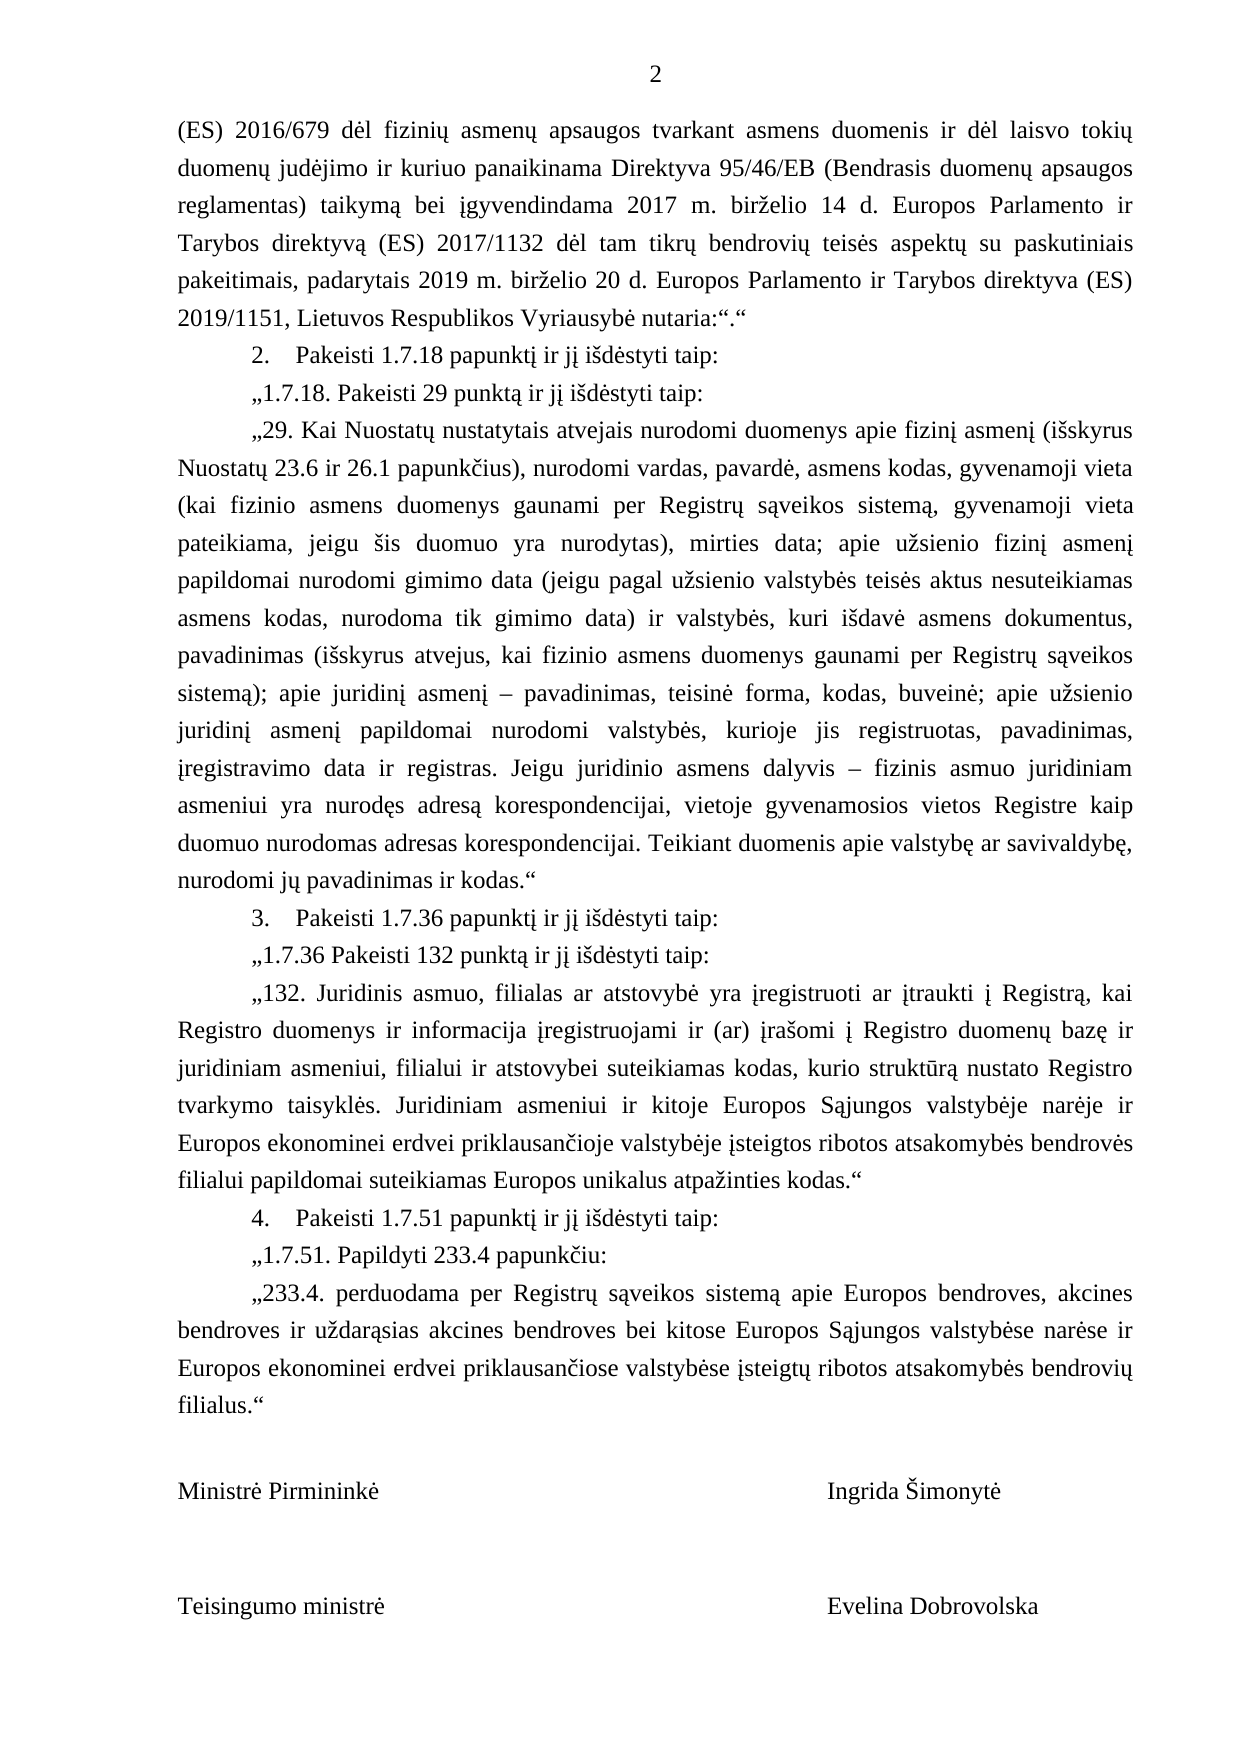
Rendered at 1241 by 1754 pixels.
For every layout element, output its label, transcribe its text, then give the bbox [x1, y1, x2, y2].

text (ES) 2016/679 dėl fizinių asmenų apsaugos tvarkant asmens duomenis ir dėl laisvo tokių duomenų judėjimo ir kuriuo panaikinama Direktyva 95/46/EB (Bendrasis duomenų apsaugos reglamentas) taikymą bei įgyvendindama 2017 m. birželio 14 d. Europos Parlamento ir Tarybos direktyvą (ES) 2017/1132 dėl tam tikrų bendrovių teisės aspektų su paskutiniais pakeitimais, padarytais 2019 m. birželio 20 d. Europos Parlamento ir Tarybos direktyva (ES) 2019/1151, Lietuvos Respublikos Vyriausybė nutaria:“.“ [177, 106, 1134, 331]
text 3. Pakeisti 1.7.36 papunktį ir jį išdėstyti taip: [177, 894, 1134, 931]
text Ministrė Pirmininkė Ingrida Šimonytė [177, 1476, 1134, 1505]
text Teisingumo ministrė Evelina Dobrovolska [177, 1591, 1134, 1620]
text „29. Kai Nuostatų nustatytais atvejais nurodomi duomenys apie fizinį asmenį (išskyrus Nuostatų 23.6 ir 26.1 papunkčius), nurodomi vardas, pavardė, asmens kodas, gyvenamoji vieta (kai fizinio asmens duomenys gaunami per Registrų sąveikos sistemą, gyvenamoji vieta pateikiama, jeigu šis duomuo yra nurodytas), mirties data; apie užsienio fizinį asmenį papildomai nurodomi gimimo data (jeigu pagal užsienio valstybės teisės aktus nesuteikiamas asmens kodas, nurodoma tik gimimo data) ir valstybės, kuri išdavė asmens dokumentus, pavadinimas (išskyrus atvejus, kai fizinio asmens duomenys gaunami per Registrų sąveikos sistemą); apie juridinį asmenį – pavadinimas, teisinė forma, kodas, buveinė; apie užsienio juridinį asmenį papildomai nurodomi valstybės, kurioje jis registruotas, pavadinimas, įregistravimo data ir registras. Jeigu juridinio asmens dalyvis – fizinis asmuo juridiniam asmeniui yra nurodęs adresą korespondencijai, vietoje gyvenamosios vietos Registre kaip duomuo nurodomas adresas korespondencijai. Teikiant duomenis apie valstybę ar savivaldybę, nurodomi jų pavadinimas ir kodas.“ [177, 406, 1134, 894]
text „1.7.36 Pakeisti 132 punktą ir jį išdėstyti taip: [177, 931, 1134, 969]
text „233.4. perduodama per Registrų sąveikos sistemą apie Europos bendroves, akcines bendroves ir uždarąsias akcines bendroves bei kitose Europos Sąjungos valstybėse narėse ir Europos ekonominei erdvei priklausančiose valstybėse įsteigtų ribotos atsakomybės bendrovių filialus.“ [177, 1269, 1134, 1419]
text 2. Pakeisti 1.7.18 papunktį ir jį išdėstyti taip: [177, 331, 1134, 369]
text 4. Pakeisti 1.7.51 papunktį ir jį išdėstyti taip: [177, 1194, 1134, 1231]
text „1.7.51. Papildyti 233.4 papunkčiu: [177, 1231, 1134, 1269]
text „1.7.18. Pakeisti 29 punktą ir jį išdėstyti taip: [177, 369, 1134, 406]
text „132. Juridinis asmuo, filialas ar atstovybė yra įregistruoti ar įtraukti į Registrą, kai Registro duomenys ir informacija įregistruojami ir (ar) įrašomi į Registro duomenų bazę ir juridiniam asmeniui, filialui ir atstovybei suteikiamas kodas, kurio struktūrą nustato Registro tvarkymo taisyklės. Juridiniam asmeniui ir kitoje Europos Sąjungos valstybėje narėje ir Europos ekonominei erdvei priklausančioje valstybėje įsteigtos ribotos atsakomybės bendrovės filialui papildomai suteikiamas Europos unikalus atpažinties kodas.“ [177, 969, 1134, 1194]
